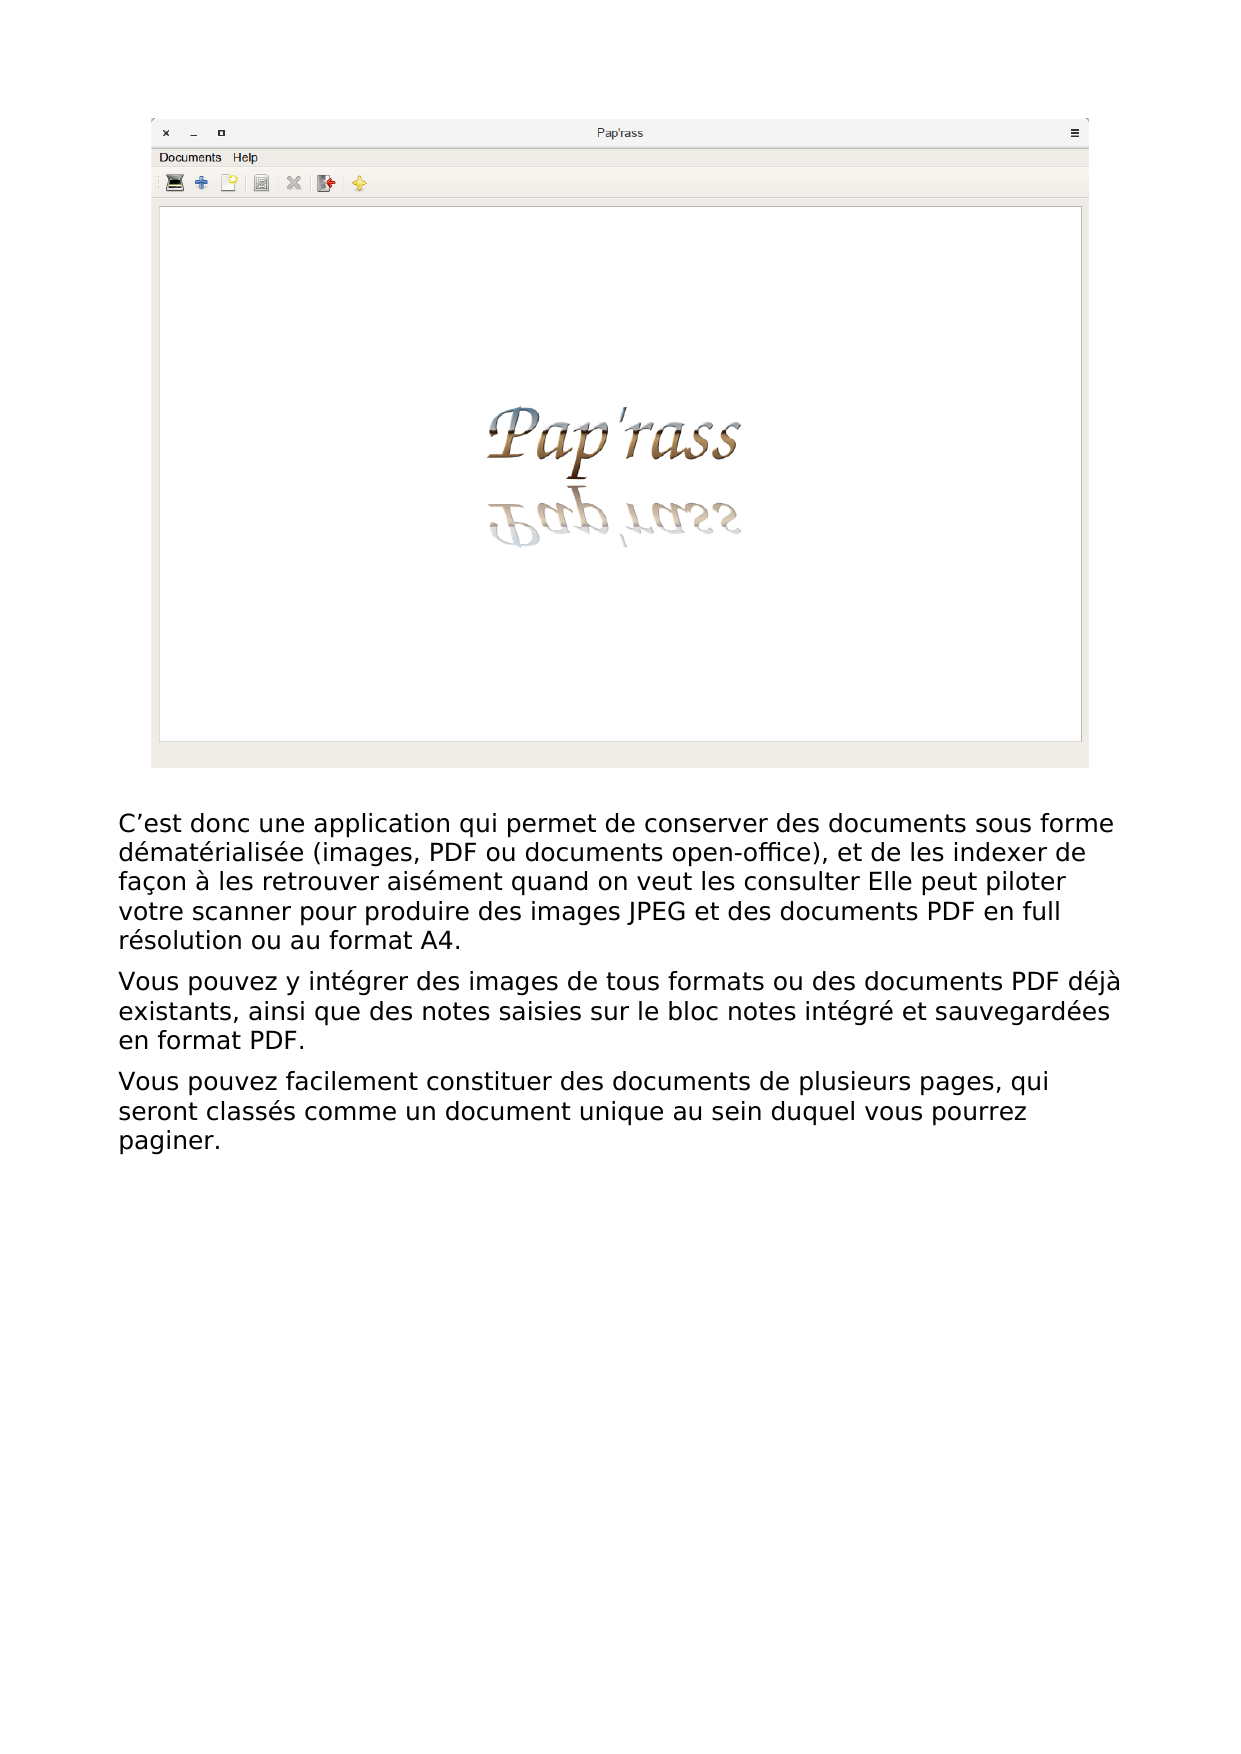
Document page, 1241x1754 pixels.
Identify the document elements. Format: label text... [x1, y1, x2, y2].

text C’est donc une application qui permet de conserver des documents sous forme dématérialisée (images, PDF ou documents open-office), et de les indexer de façon à les retrouver aisément quand on veut les consulter Elle peut piloter votre scanner pour produire des images JPEG et des documents PDF en full résolution ou au format A4. [118, 809, 1122, 955]
text Vous pouvez facilement constituer des documents de plusieurs pages, qui seront classés comme un document unique au sein duquel vous pourrez paginer. [118, 1068, 1122, 1155]
text Vous pouvez y intégrer des images de tous formats ou des documents PDF déjà existants, ainsi que des notes saisies sur le bloc notes intégré et sauvegardées en format PDF. [118, 968, 1122, 1055]
picture [151, 118, 1089, 768]
